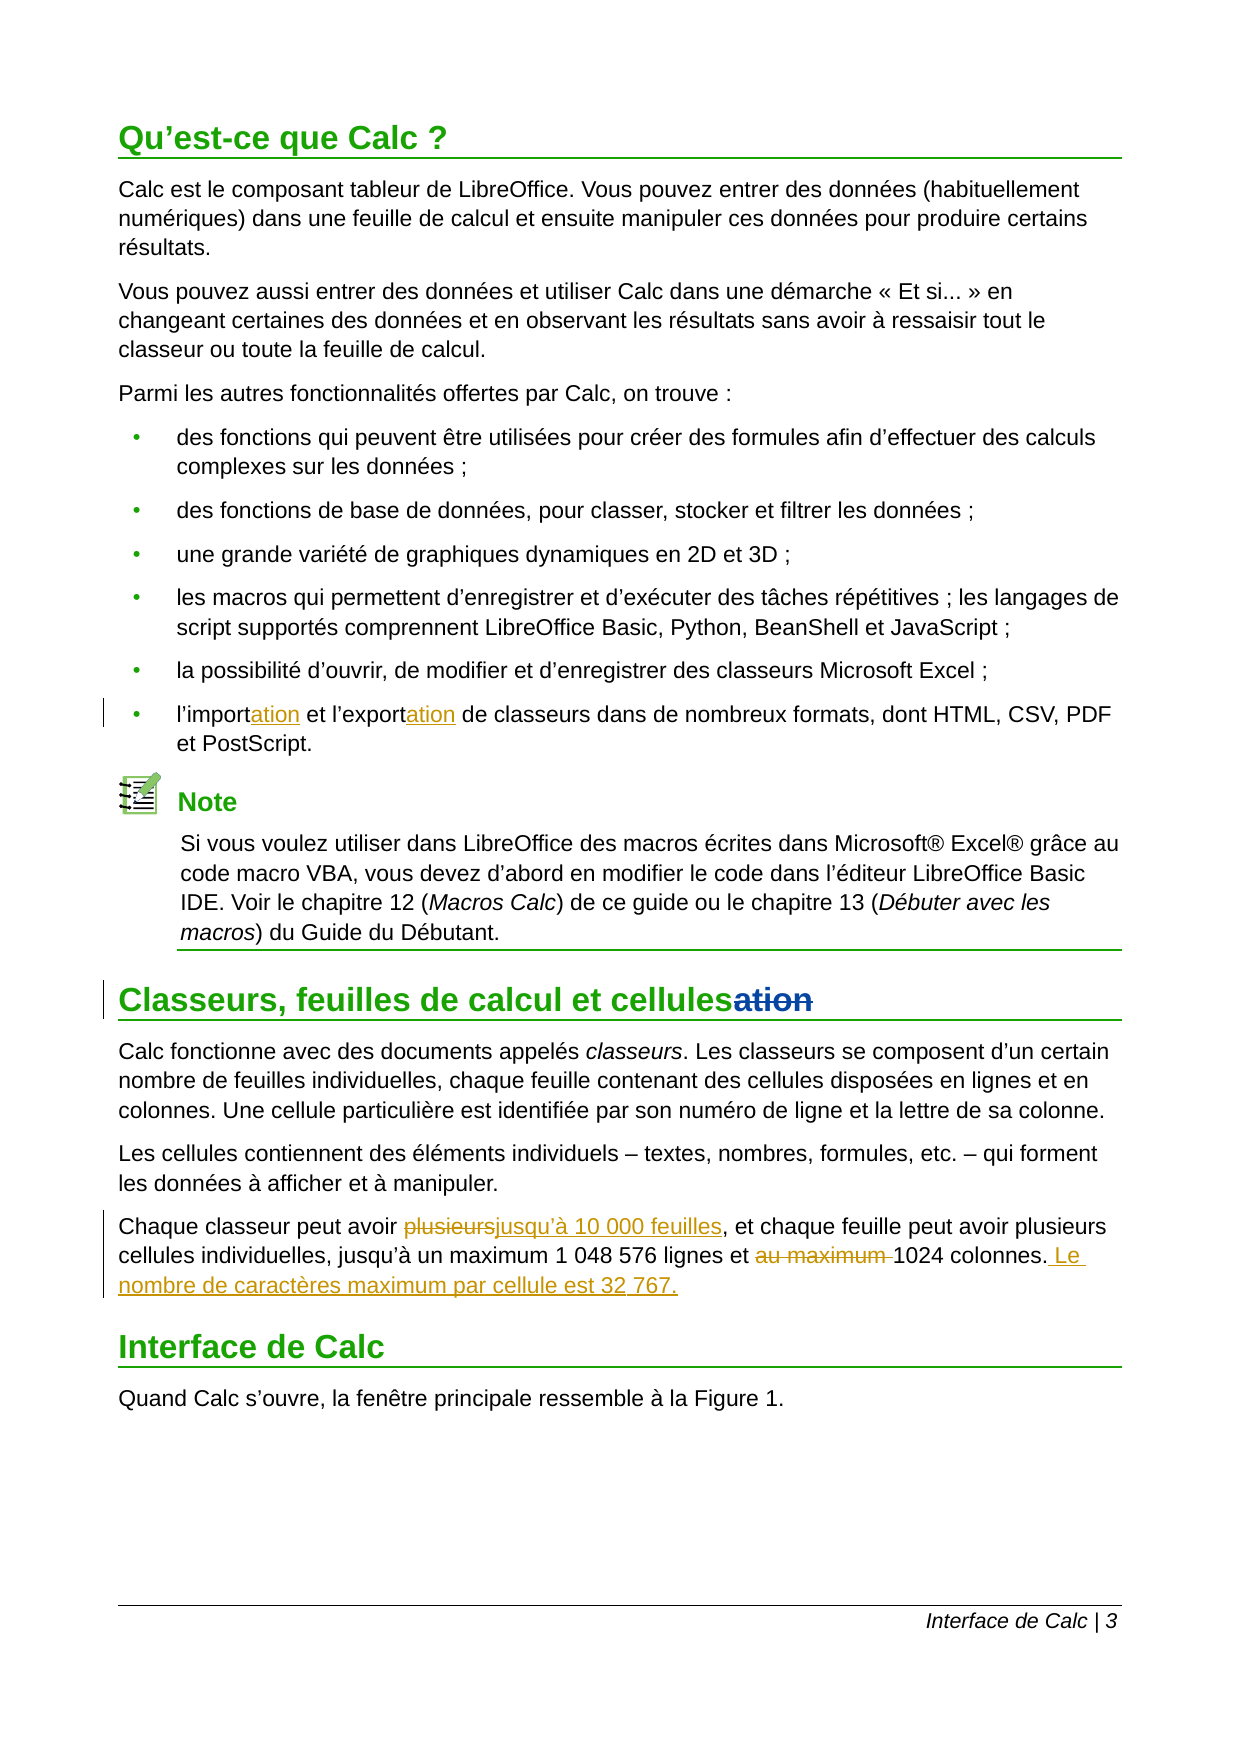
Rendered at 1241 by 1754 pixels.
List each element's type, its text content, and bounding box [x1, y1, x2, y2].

subtitle Qu’est-ce que Calc ? [118, 118, 1122, 157]
text Les cellules contiennent des éléments individuels – textes, nombres, formules, etc. – qui forment les données à afficher et à manipuler. [118, 1137, 1122, 1196]
list des fonctions qui peuvent être utilisées pour créer des formules afin d’effectuer des calculs complexes sur les données ; [133, 421, 1122, 479]
text Calc fonctionne avec des documents appelés classeurs. Les classeurs se composent d’un certain nombre de feuilles individuelles, chaque feuille contenant des cellules disposées en lignes et en colonnes. Une cellule particulière est identifiée par son numéro de ligne et la lettre de sa colonne. [118, 1035, 1122, 1123]
text Vous pouvez aussi entrer des données et utiliser Calc dans une démarche « Et si... » en changeant certaines des données et en observant les résultats sans avoir à ressaisir tout le classeur ou toute la feuille de calcul. [118, 275, 1122, 363]
list des fonctions de base de données, pour classer, stocker et filtrer les données ; [133, 494, 1122, 523]
text Quand Calc s’ouvre, la fenêtre principale ressemble à la Figure 1. [118, 1382, 1122, 1411]
list l’importation et l’exportation de classeurs dans de nombreux formats, dont HTML, CSV, PDF et PostScript. [133, 698, 1122, 757]
text Chaque classeur peut avoir jusqu’à 10 000 feuilles, et chaque feuille peut avoir plusieurs cellules individuelles, jusqu’à un maximum 1 048 576 lignes et 1024 colonnes. Le nombre de caractères maximum par cellule est 32 767. [118, 1210, 1122, 1298]
text Parmi les autres fonctionnalités offertes par Calc, on trouve : [118, 377, 1122, 407]
text Si vous voulez utiliser dans LibreOffice des macros écrites dans Microsoft® Excel® grâce au code macro VBA, vous devez d’abord en modifier le code dans l’éditeur LibreOffice Basic IDE. Voir le chapitre 12 (Macros Calc) de ce guide ou le chapitre 13 (Débuter avec les macros) du Guide du Débutant. [177, 825, 1122, 949]
list une grande variété de graphiques dynamiques en 2D et 3D ; [133, 538, 1122, 567]
list les macros qui permettent d’enregistrer et d’exécuter des tâches répétitives ; les langages de script supportés comprennent LibreOffice Basic, Python, BeanShell et JavaScript ; [133, 582, 1122, 640]
list Note [118, 771, 1122, 818]
subtitle Classeurs, feuilles de calcul et cellules [118, 980, 1122, 1019]
subtitle Interface de Calc [118, 1327, 1122, 1366]
list la possibilité d’ouvrir, de modifier et d’enregistrer des classeurs Microsoft Excel ; [133, 654, 1122, 684]
text Calc est le composant tableur de LibreOffice. Vous pouvez entrer des données (habituellement numériques) dans une feuille de calcul et ensuite manipuler ces données pour produire certains résultats. [118, 173, 1122, 261]
